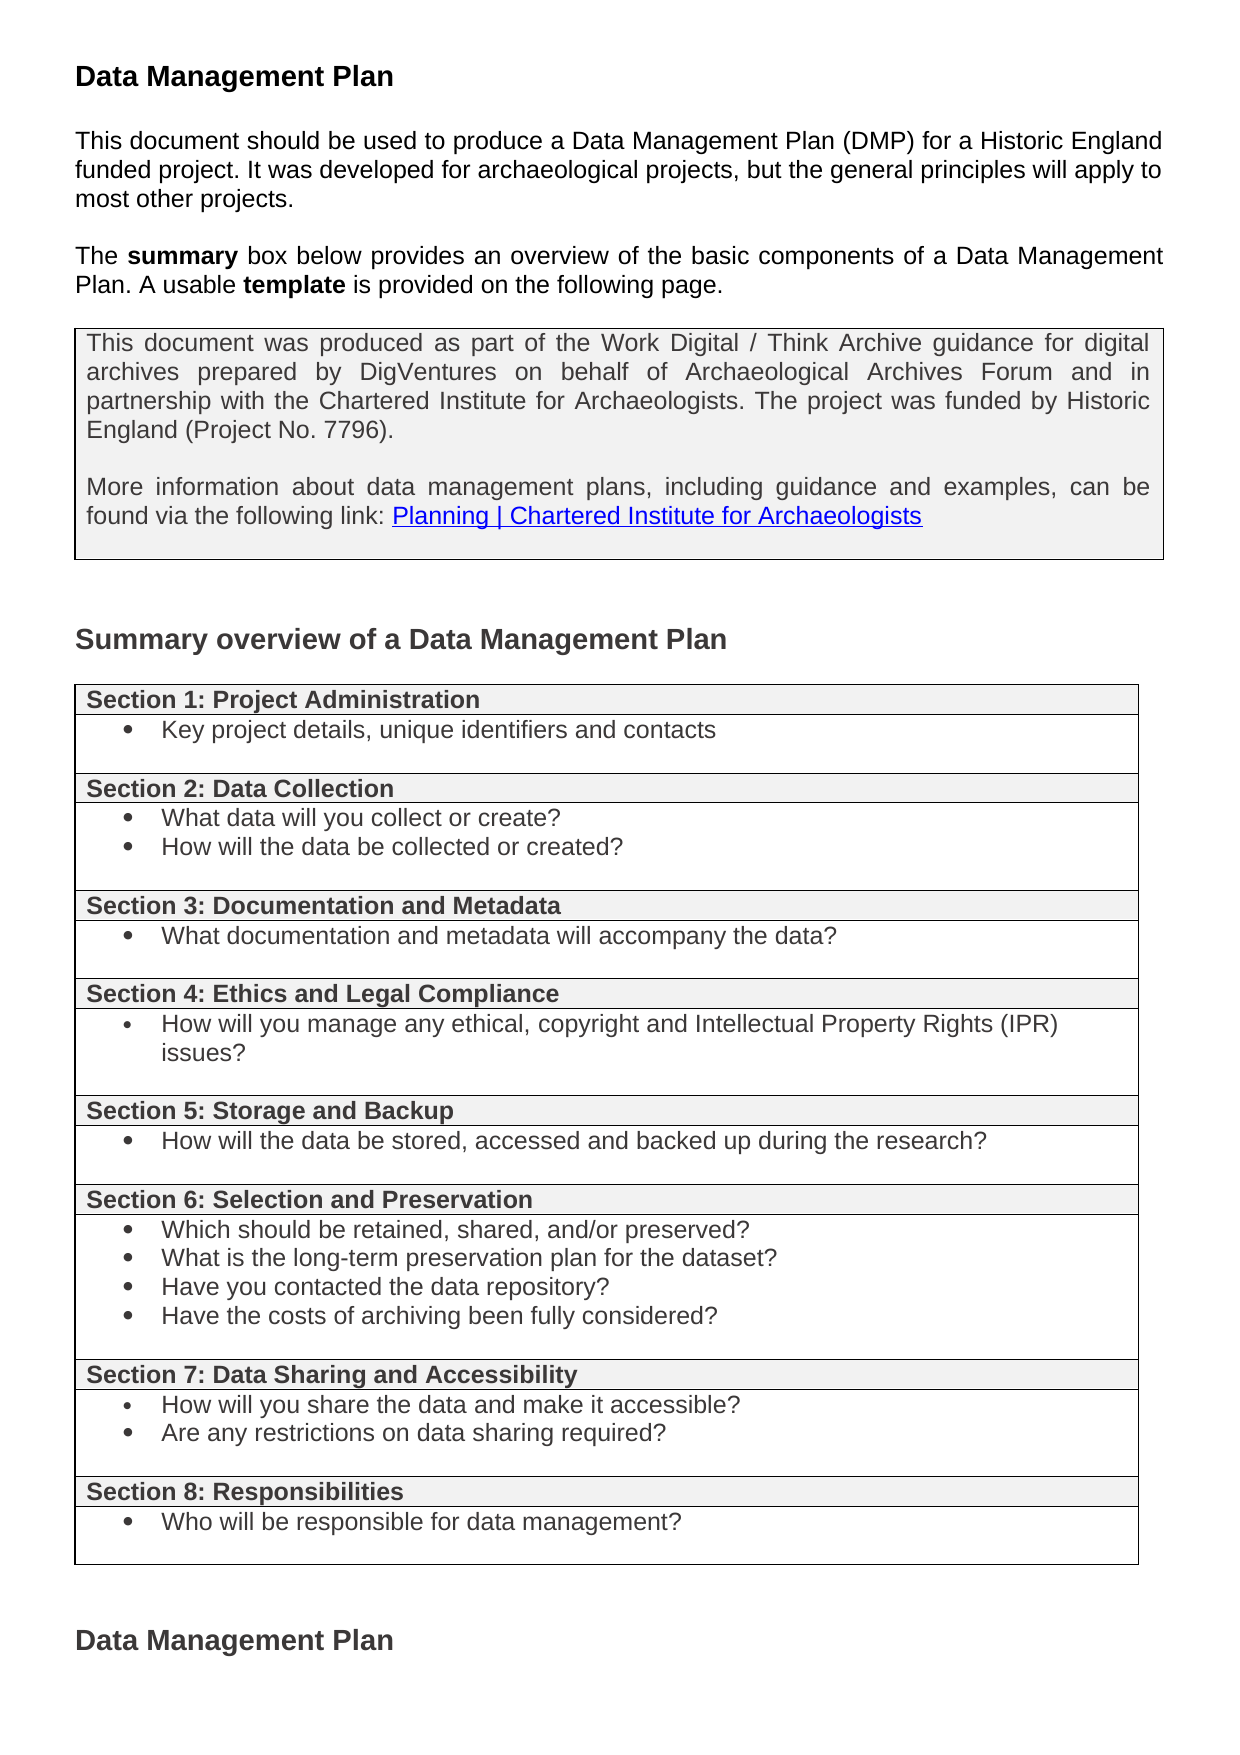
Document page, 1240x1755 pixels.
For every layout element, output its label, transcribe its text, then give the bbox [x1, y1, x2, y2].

table_cell Which should be retained, shared, and/or preserved? What is the long-term preservation plan for the dataset? Have you contacted the data repository? Have the costs of archiving been fully considered? [76, 1215, 1138, 1359]
table_cell Section 7: Data Sharing and Accessibility [76, 1360, 1138, 1388]
table_cell Section 5: Storage and Backup [76, 1096, 1138, 1125]
table_cell Section 6: Selection and Preservation [76, 1185, 1138, 1213]
table_cell How will you share the data and make it accessible? Are any restrictions on data sharing required? [76, 1390, 1138, 1476]
text Data Management Plan [75, 1623, 1164, 1656]
table_cell Section 3: Documentation and Metadata [76, 891, 1138, 919]
text Summary overview of a Data Management Plan [75, 622, 1164, 655]
table_cell Key project details, unique identifiers and contacts [76, 715, 1138, 772]
text Data Management Plan [75, 59, 1164, 93]
table_cell How will the data be stored, accessed and backed up during the research? [76, 1126, 1138, 1184]
table_cell Section 8: Responsibilities [76, 1477, 1138, 1506]
text The summary box below provides an overview of the basic components of a Data Management Plan. A usable template is provided on the following page. [75, 241, 1164, 299]
table_cell How will you manage any ethical, copyright and Intellectual Property Rights (IPR) issues? [76, 1009, 1138, 1095]
table_cell What documentation and metadata will accompany the data? [76, 921, 1138, 978]
table_cell Who will be responsible for data management? [76, 1507, 1138, 1564]
table_cell Section 4: Ethics and Legal Compliance [76, 979, 1138, 1008]
table_header Section 1: Project Administration [76, 685, 1138, 714]
table_header This document was produced as part of the Work Digital / Think Archive guidance for digital archives prepared by DigVentures on behalf of Archaeological Archives Forum and in partnership with the Chartered Institute for Archaeologists. The project was funded by Historic England (Project No. 7796). More information about data management plans, including guidance and examples, can be found via the following link: Planning | Chartered Institute for Archaeologists [76, 329, 1163, 558]
table_cell What data will you collect or create? How will the data be collected or created? [76, 803, 1138, 890]
table_cell Section 2: Data Collection [76, 774, 1138, 802]
text This document should be used to produce a Data Management Plan (DMP) for a Historic England funded project. It was developed for archaeological projects, but the general principles will apply to most other projects. [75, 126, 1164, 212]
